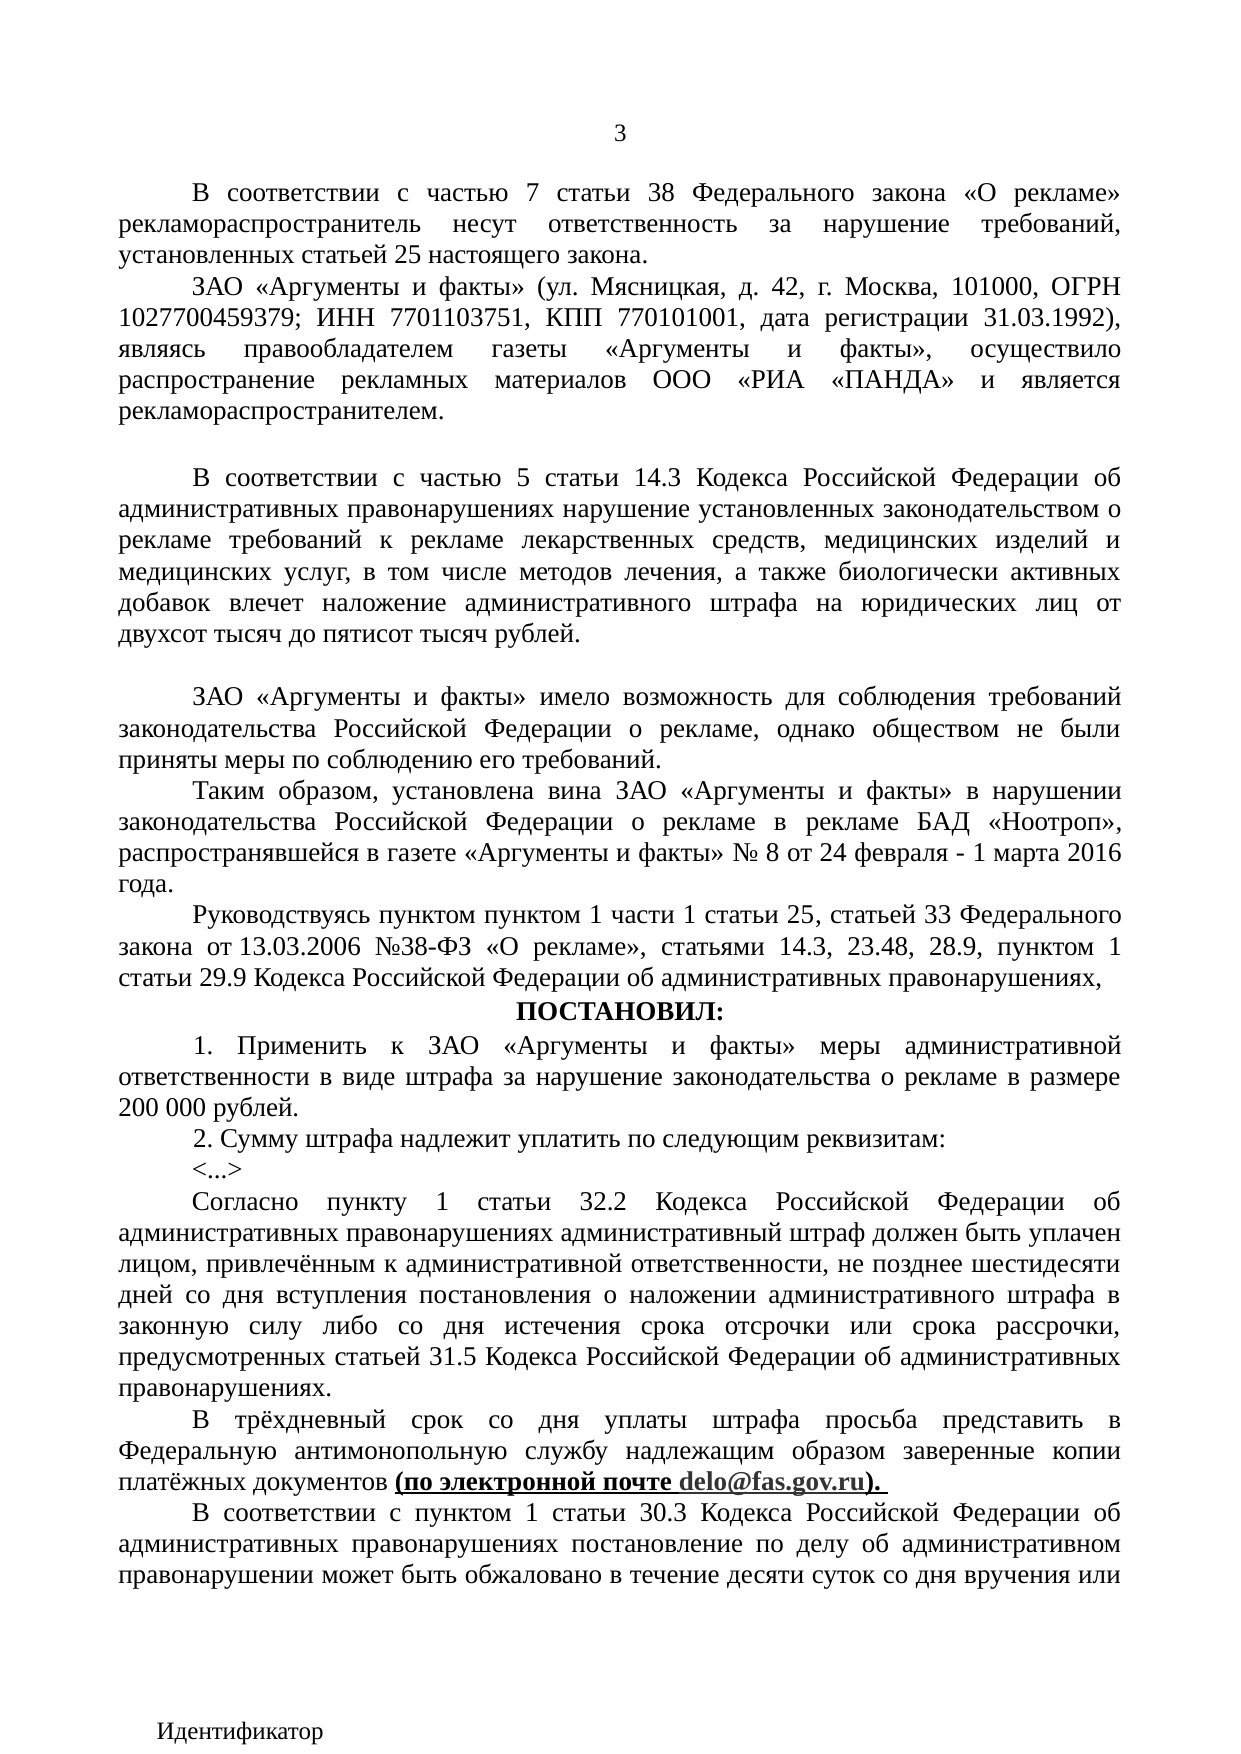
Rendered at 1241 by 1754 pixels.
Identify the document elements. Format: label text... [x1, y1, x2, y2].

text Согласно пункту 1 статьи 32.2 Кодекса Российской Федерации об административных правонарушениях административный штраф должен быть уплачен лицом, привлечённым к административной ответственности, не позднее шестидесяти дней со дня вступления постановления о наложении административного штрафа в законную силу либо со дня истечения срока отсрочки или срока рассрочки, предусмотренных статьей 31.5 Кодекса Российской Федерации об административных правонарушениях. [118, 1185, 1122, 1403]
text 1. Применить к ЗАО «Аргументы и факты» меры административной ответственности в виде штрафа за нарушение законодательства о рекламе в размере 200 000 рублей. [118, 1029, 1122, 1122]
text 2. Сумму штрафа надлежит уплатить по следующим реквизитам: [118, 1122, 1122, 1153]
text В соответствии с пунктом 1 статьи 30.3 Кодекса Российской Федерации об административных правонарушениях постановление по делу об административном правонарушении может быть обжаловано в течение десяти суток со дня вручения или [118, 1496, 1122, 1589]
text ЗАО «Аргументы и факты» (ул. Мясницкая, д. 42, г. Москва, 101000, ОГРН 1027700459379; ИНН 7701103751, КПП 770101001, дата регистрации 31.03.1992), являясь правообладателем газеты «Аргументы и факты», осуществило распространение рекламных материалов ООО «РИА «ПАНДА» и является рекламораспространителем. [118, 270, 1122, 426]
text Руководствуясь пунктом пунктом 1 части 1 статьи 25, статьей 33 Федерального закона от 13.03.2006 №38-ФЗ «О рекламе», статьями 14.3, 23.48, 28.9, пунктом 1 статьи 29.9 Кодекса Российской Федерации об административных правонарушениях, [118, 898, 1122, 992]
text В соответствии с частью 5 статьи 14.3 Кодекса Российской Федерации об административных правонарушениях нарушение установленных законодательством о рекламе требований к рекламе лекарственных средств, медицинских изделий и медицинских услуг, в том числе методов лечения, а также биологически активных добавок влечет наложение административного штрафа на юридических лиц от двухсот тысяч до пятисот тысяч рублей. [118, 461, 1122, 648]
text Таким образом, установлена вина ЗАО «Аргументы и факты» в нарушении законодательства Российской Федерации о рекламе в рекламе БАД «Ноотроп», распространявшейся в газете «Аргументы и факты» № 8 от 24 февраля - 1 марта 2016 года. [118, 774, 1122, 898]
text ЗАО «Аргументы и факты» имело возможность для соблюдения требований законодательства Российской Федерации о рекламе, однако обществом не были приняты меры по соблюдению его требований. [118, 681, 1122, 774]
text <...> [118, 1153, 1122, 1185]
text ПОСТАНОВИЛ: [118, 995, 1122, 1026]
text В трёхдневный срок со дня уплаты штрафа просьба представить в Федеральную антимонопольную службу надлежащим образом заверенные копии платёжных документов (по электронной почте delo@fas.gov.ru). [118, 1403, 1122, 1496]
text В соответствии с частью 7 статьи 38 Федерального закона «О рекламе» рекламораспространитель несут ответственность за нарушение требований, установленных статьей 25 настоящего закона. [118, 176, 1122, 270]
